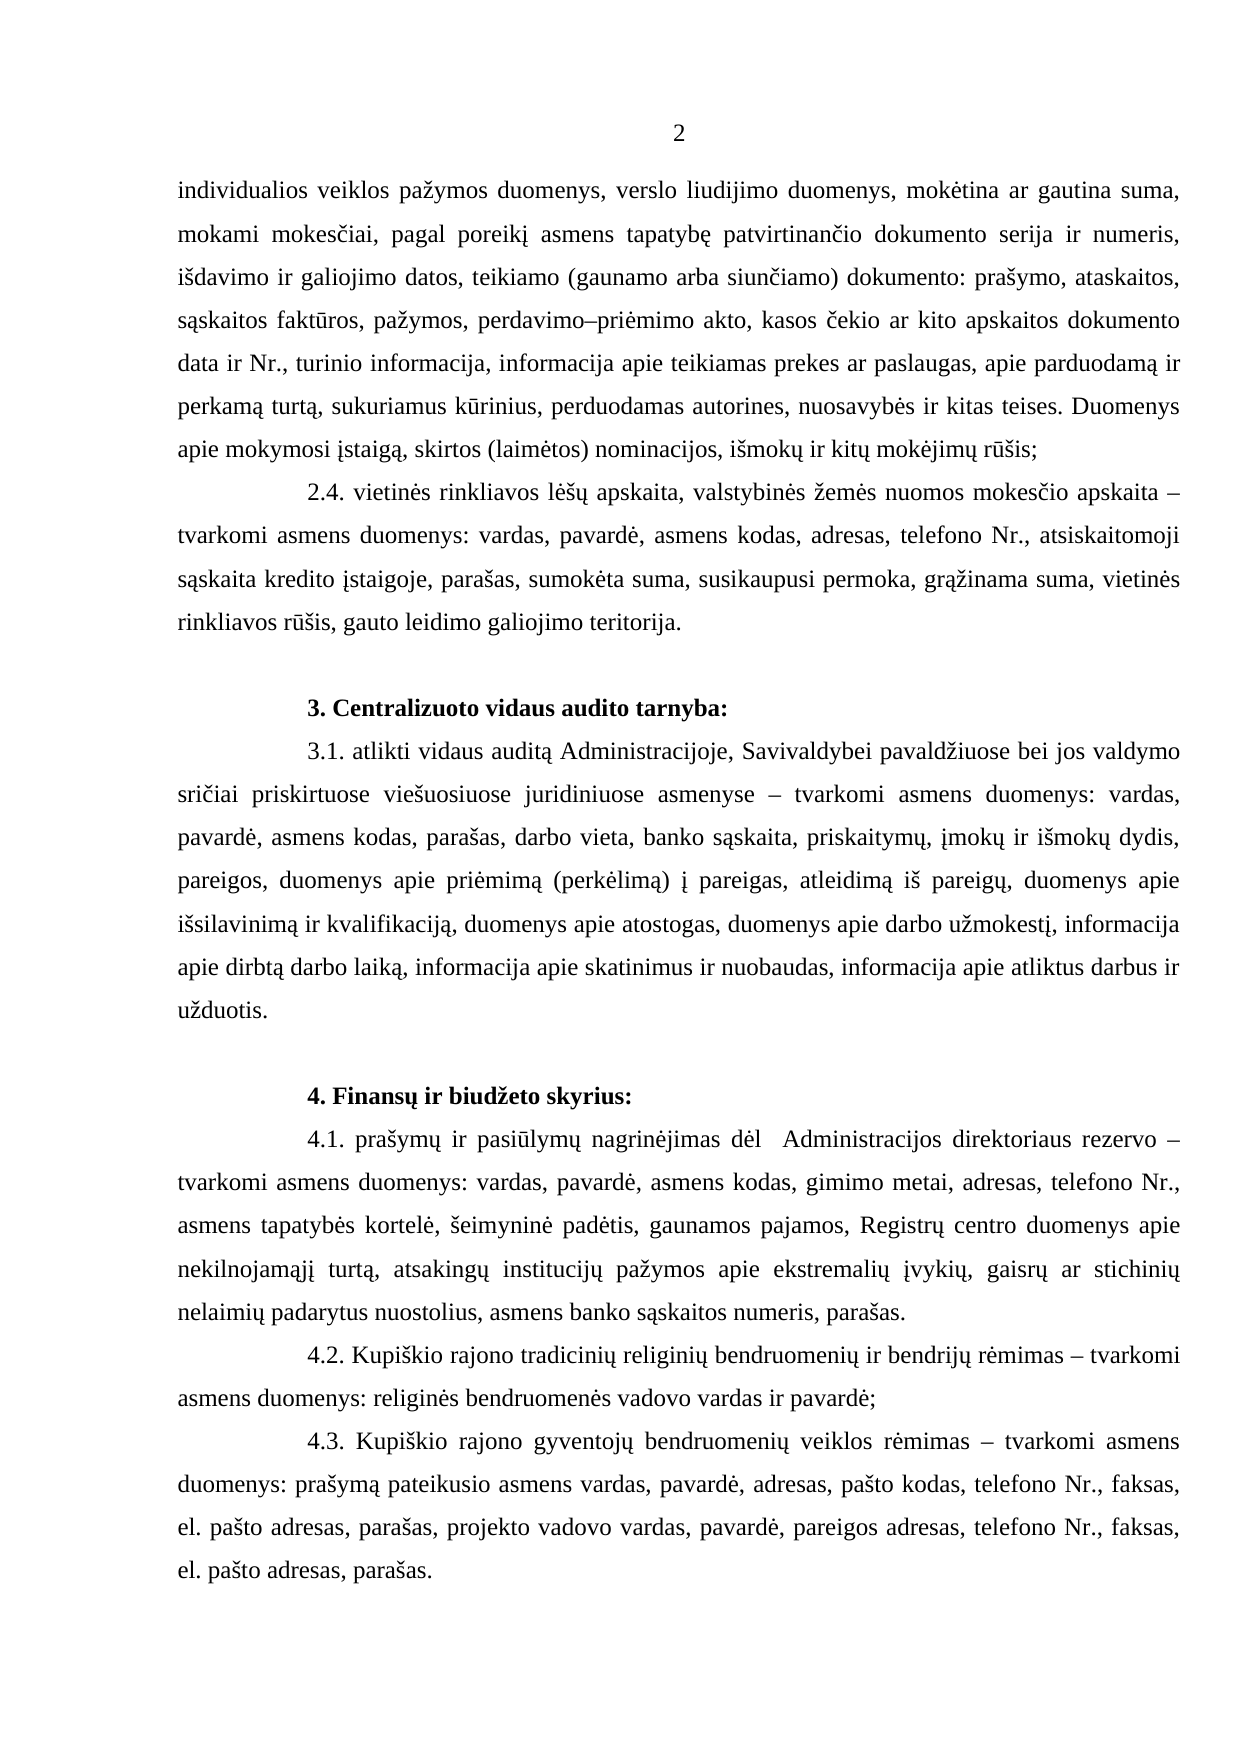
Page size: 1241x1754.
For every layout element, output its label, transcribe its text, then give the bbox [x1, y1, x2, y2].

text 4.1. prašymų ir pasiūlymų nagrinėjimas dėl Administracijos direktoriaus rezervo – tvarkomi asmens duomenys: vardas, pavardė, asmens kodas, gimimo metai, adresas, telefono Nr., asmens tapatybės kortelė, šeimyninė padėtis, gaunamos pajamos, Registrų centro duomenys apie nekilnojamąjį turtą, atsakingų institucijų pažymos apie ekstremalių įvykių, gaisrų ar stichinių nelaimių padarytus nuostolius, asmens banko sąskaitos numeris, parašas. [177, 1124, 1181, 1326]
text 4. Finansų ir biudžeto skyrius: [177, 1081, 1181, 1110]
text 4.3. Kupiškio rajono gyventojų bendruomenių veiklos rėmimas – tvarkomi asmens duomenys: prašymą pateikusio asmens vardas, pavardė, adresas, pašto kodas, telefono Nr., faksas, el. pašto adresas, parašas, projekto vadovo vardas, pavardė, pareigos adresas, telefono Nr., faksas, el. pašto adresas, parašas. [177, 1426, 1181, 1584]
text 4.2. Kupiškio rajono tradicinių religinių bendruomenių ir bendrijų rėmimas – tvarkomi asmens duomenys: religinės bendruomenės vadovo vardas ir pavardė; [177, 1340, 1181, 1412]
text 2.4. vietinės rinkliavos lėšų apskaita, valstybinės žemės nuomos mokesčio apskaita – tvarkomi asmens duomenys: vardas, pavardė, asmens kodas, adresas, telefono Nr., atsiskaitomoji sąskaita kredito įstaigoje, parašas, sumokėta suma, susikaupusi permoka, grąžinama suma, vietinės rinkliavos rūšis, gauto leidimo galiojimo teritorija. [177, 477, 1181, 636]
text individualios veiklos pažymos duomenys, verslo liudijimo duomenys, mokėtina ar gautina suma, mokami mokesčiai, pagal poreikį asmens tapatybę patvirtinančio dokumento serija ir numeris, išdavimo ir galiojimo datos, teikiamo (gaunamo arba siunčiamo) dokumento: prašymo, ataskaitos, sąskaitos faktūros, pažymos, perdavimo–priėmimo akto, kasos čekio ar kito apskaitos dokumento data ir Nr., turinio informacija, informacija apie teikiamas prekes ar paslaugas, apie parduodamą ir perkamą turtą, sukuriamus kūrinius, perduodamas autorines, nuosavybės ir kitas teises. Duomenys apie mokymosi įstaigą, skirtos (laimėtos) nominacijos, išmokų ir kitų mokėjimų rūšis; [177, 176, 1181, 463]
text 3.1. atlikti vidaus auditą Administracijoje, Savivaldybei pavaldžiuose bei jos valdymo sričiai priskirtuose viešuosiuose juridiniuose asmenyse – tvarkomi asmens duomenys: vardas, pavardė, asmens kodas, parašas, darbo vieta, banko sąskaita, priskaitymų, įmokų ir išmokų dydis, pareigos, duomenys apie priėmimą (perkėlimą) į pareigas, atleidimą iš pareigų, duomenys apie išsilavinimą ir kvalifikaciją, duomenys apie atostogas, duomenys apie darbo užmokestį, informacija apie dirbtą darbo laiką, informacija apie skatinimus ir nuobaudas, informacija apie atliktus darbus ir užduotis. [177, 736, 1181, 1024]
text 3. Centralizuoto vidaus audito tarnyba: [177, 693, 1181, 722]
